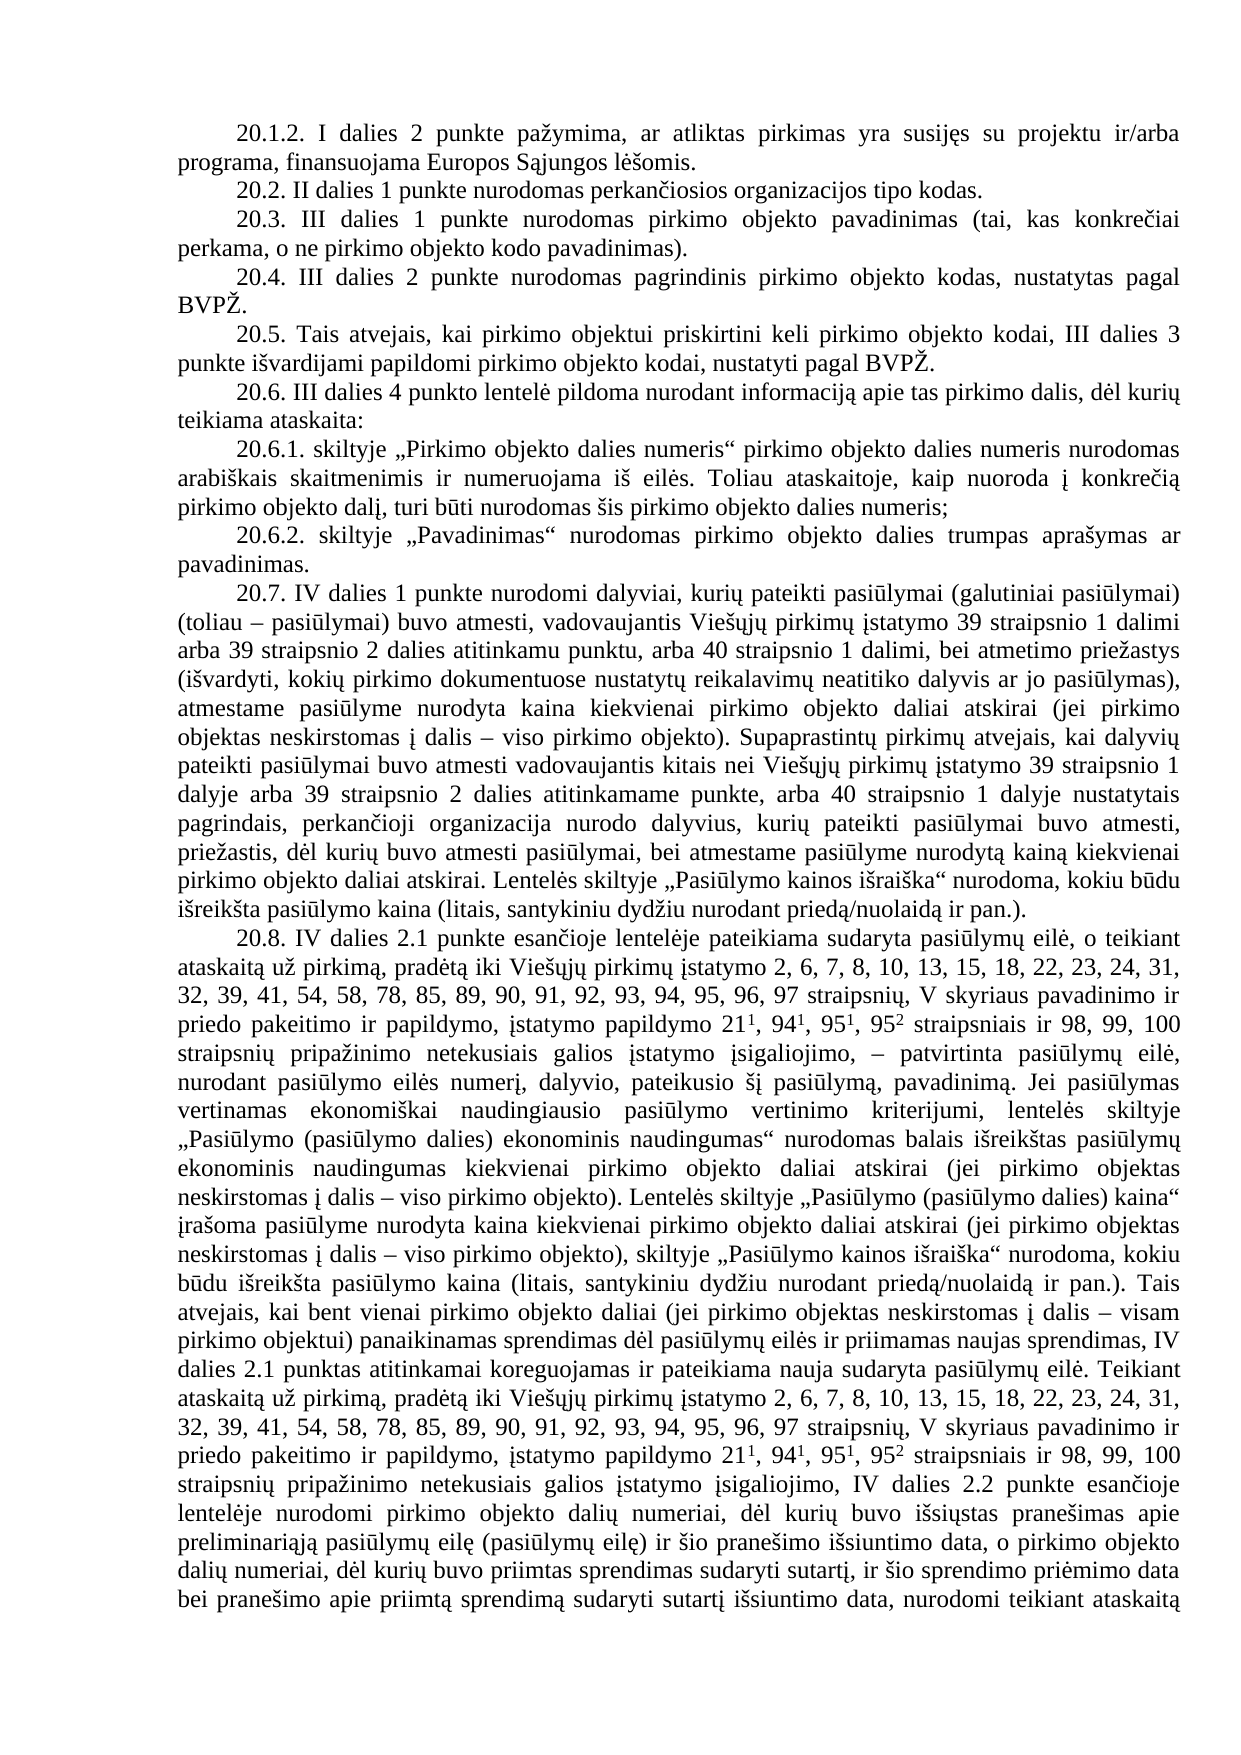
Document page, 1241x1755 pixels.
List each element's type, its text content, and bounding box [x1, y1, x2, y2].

text 20.1.2. I dalies 2 punkte pažymima, ar atliktas pirkimas yra susijęs su projektu ir/arba programa, finansuojama Europos Sąjungos lėšomis. [177, 118, 1181, 176]
text 20.7. IV dalies 1 punkte nurodomi dalyviai, kurių pateikti pasiūlymai (galutiniai pasiūlymai) (toliau – pasiūlymai) buvo atmesti, vadovaujantis Viešųjų pirkimų įstatymo 39 straipsnio 1 dalimi arba 39 straipsnio 2 dalies atitinkamu punktu, arba 40 straipsnio 1 dalimi, bei atmetimo priežastys (išvardyti, kokių pirkimo dokumentuose nustatytų reikalavimų neatitiko dalyvis ar jo pasiūlymas), atmestame pasiūlyme nurodyta kaina kiekvienai pirkimo objekto daliai atskirai (jei pirkimo objektas neskirstomas į dalis – viso pirkimo objekto). Supaprastintų pirkimų atvejais, kai dalyvių pateikti pasiūlymai buvo atmesti vadovaujantis kitais nei Viešųjų pirkimų įstatymo 39 straipsnio 1 dalyje arba 39 straipsnio 2 dalies atitinkamame punkte, arba 40 straipsnio 1 dalyje nustatytais pagrindais, perkančioji organizacija nurodo dalyvius, kurių pateikti pasiūlymai buvo atmesti, priežastis, dėl kurių buvo atmesti pasiūlymai, bei atmestame pasiūlyme nurodytą kainą kiekvienai pirkimo objekto daliai atskirai. Lentelės skiltyje „Pasiūlymo kainos išraiška“ nurodoma, kokiu būdu išreikšta pasiūlymo kaina (litais, santykiniu dydžiu nurodant priedą/nuolaidą ir pan.). [177, 578, 1181, 923]
text 20.6.2. skiltyje „Pavadinimas“ nurodomas pirkimo objekto dalies trumpas aprašymas ar pavadinimas. [177, 521, 1181, 578]
text 20.6. III dalies 4 punkto lentelė pildoma nurodant informaciją apie tas pirkimo dalis, dėl kurių teikiama ataskaita: [177, 377, 1181, 434]
text 20.5. Tais atvejais, kai pirkimo objektui priskirtini keli pirkimo objekto kodai, III dalies 3 punkte išvardijami papildomi pirkimo objekto kodai, nustatyti pagal BVPŽ. [177, 319, 1181, 377]
text 20.2. II dalies 1 punkte nurodomas perkančiosios organizacijos tipo kodas. [177, 176, 1181, 204]
text 20.4. III dalies 2 punkte nurodomas pagrindinis pirkimo objekto kodas, nustatytas pagal BVPŽ. [177, 262, 1181, 319]
text 20.3. III dalies 1 punkte nurodomas pirkimo objekto pavadinimas (tai, kas konkrečiai perkama, o ne pirkimo objekto kodo pavadinimas). [177, 204, 1181, 262]
text 20.6.1. skiltyje „Pirkimo objekto dalies numeris“ pirkimo objekto dalies numeris nurodomas arabiškais skaitmenimis ir numeruojama iš eilės. Toliau ataskaitoje, kaip nuoroda į konkrečią pirkimo objekto dalį, turi būti nurodomas šis pirkimo objekto dalies numeris; [177, 434, 1181, 521]
text 20.8. IV dalies 2.1 punkte esančioje lentelėje pateikiama sudaryta pasiūlymų eilė, o teikiant ataskaitą už pirkimą, pradėtą iki Viešųjų pirkimų įstatymo 2, 6, 7, 8, 10, 13, 15, 18, 22, 23, 24, 31, 32, 39, 41, 54, 58, 78, 85, 89, 90, 91, 92, 93, 94, 95, 96, 97 straipsnių, V skyriaus pavadinimo ir priedo pakeitimo ir papildymo, įstatymo papildymo 211, 941, 951, 952 straipsniais ir 98, 99, 100 straipsnių pripažinimo netekusiais galios įstatymo įsigaliojimo, – patvirtinta pasiūlymų eilė, nurodant pasiūlymo eilės numerį, dalyvio, pateikusio šį pasiūlymą, pavadinimą. Jei pasiūlymas vertinamas ekonomiškai naudingiausio pasiūlymo vertinimo kriterijumi, lentelės skiltyje „Pasiūlymo (pasiūlymo dalies) ekonominis naudingumas“ nurodomas balais išreikštas pasiūlymų ekonominis naudingumas kiekvienai pirkimo objekto daliai atskirai (jei pirkimo objektas neskirstomas į dalis – viso pirkimo objekto). Lentelės skiltyje „Pasiūlymo (pasiūlymo dalies) kaina“ įrašoma pasiūlyme nurodyta kaina kiekvienai pirkimo objekto daliai atskirai (jei pirkimo objektas neskirstomas į dalis – viso pirkimo objekto), skiltyje „Pasiūlymo kainos išraiška“ nurodoma, kokiu būdu išreikšta pasiūlymo kaina (litais, santykiniu dydžiu nurodant priedą/nuolaidą ir pan.). Tais atvejais, kai bent vienai pirkimo objekto daliai (jei pirkimo objektas neskirstomas į dalis – visam pirkimo objektui) panaikinamas sprendimas dėl pasiūlymų eilės ir priimamas naujas sprendimas, IV dalies 2.1 punktas atitinkamai koreguojamas ir pateikiama nauja sudaryta pasiūlymų eilė. Teikiant ataskaitą už pirkimą, pradėtą iki Viešųjų pirkimų įstatymo 2, 6, 7, 8, 10, 13, 15, 18, 22, 23, 24, 31, 32, 39, 41, 54, 58, 78, 85, 89, 90, 91, 92, 93, 94, 95, 96, 97 straipsnių, V skyriaus pavadinimo ir priedo pakeitimo ir papildymo, įstatymo papildymo 211, 941, 951, 952 straipsniais ir 98, 99, 100 straipsnių pripažinimo netekusiais galios įstatymo įsigaliojimo, IV dalies 2.2 punkte esančioje lentelėje nurodomi pirkimo objekto dalių numeriai, dėl kurių buvo išsiųstas pranešimas apie preliminariąją pasiūlymų eilę (pasiūlymų eilę) ir šio pranešimo išsiuntimo data, o pirkimo objekto dalių numeriai, dėl kurių buvo priimtas sprendimas sudaryti sutartį, ir šio sprendimo priėmimo data bei pranešimo apie priimtą sprendimą sudaryti sutartį išsiuntimo data, nurodomi teikiant ataskaitą [177, 923, 1181, 1613]
